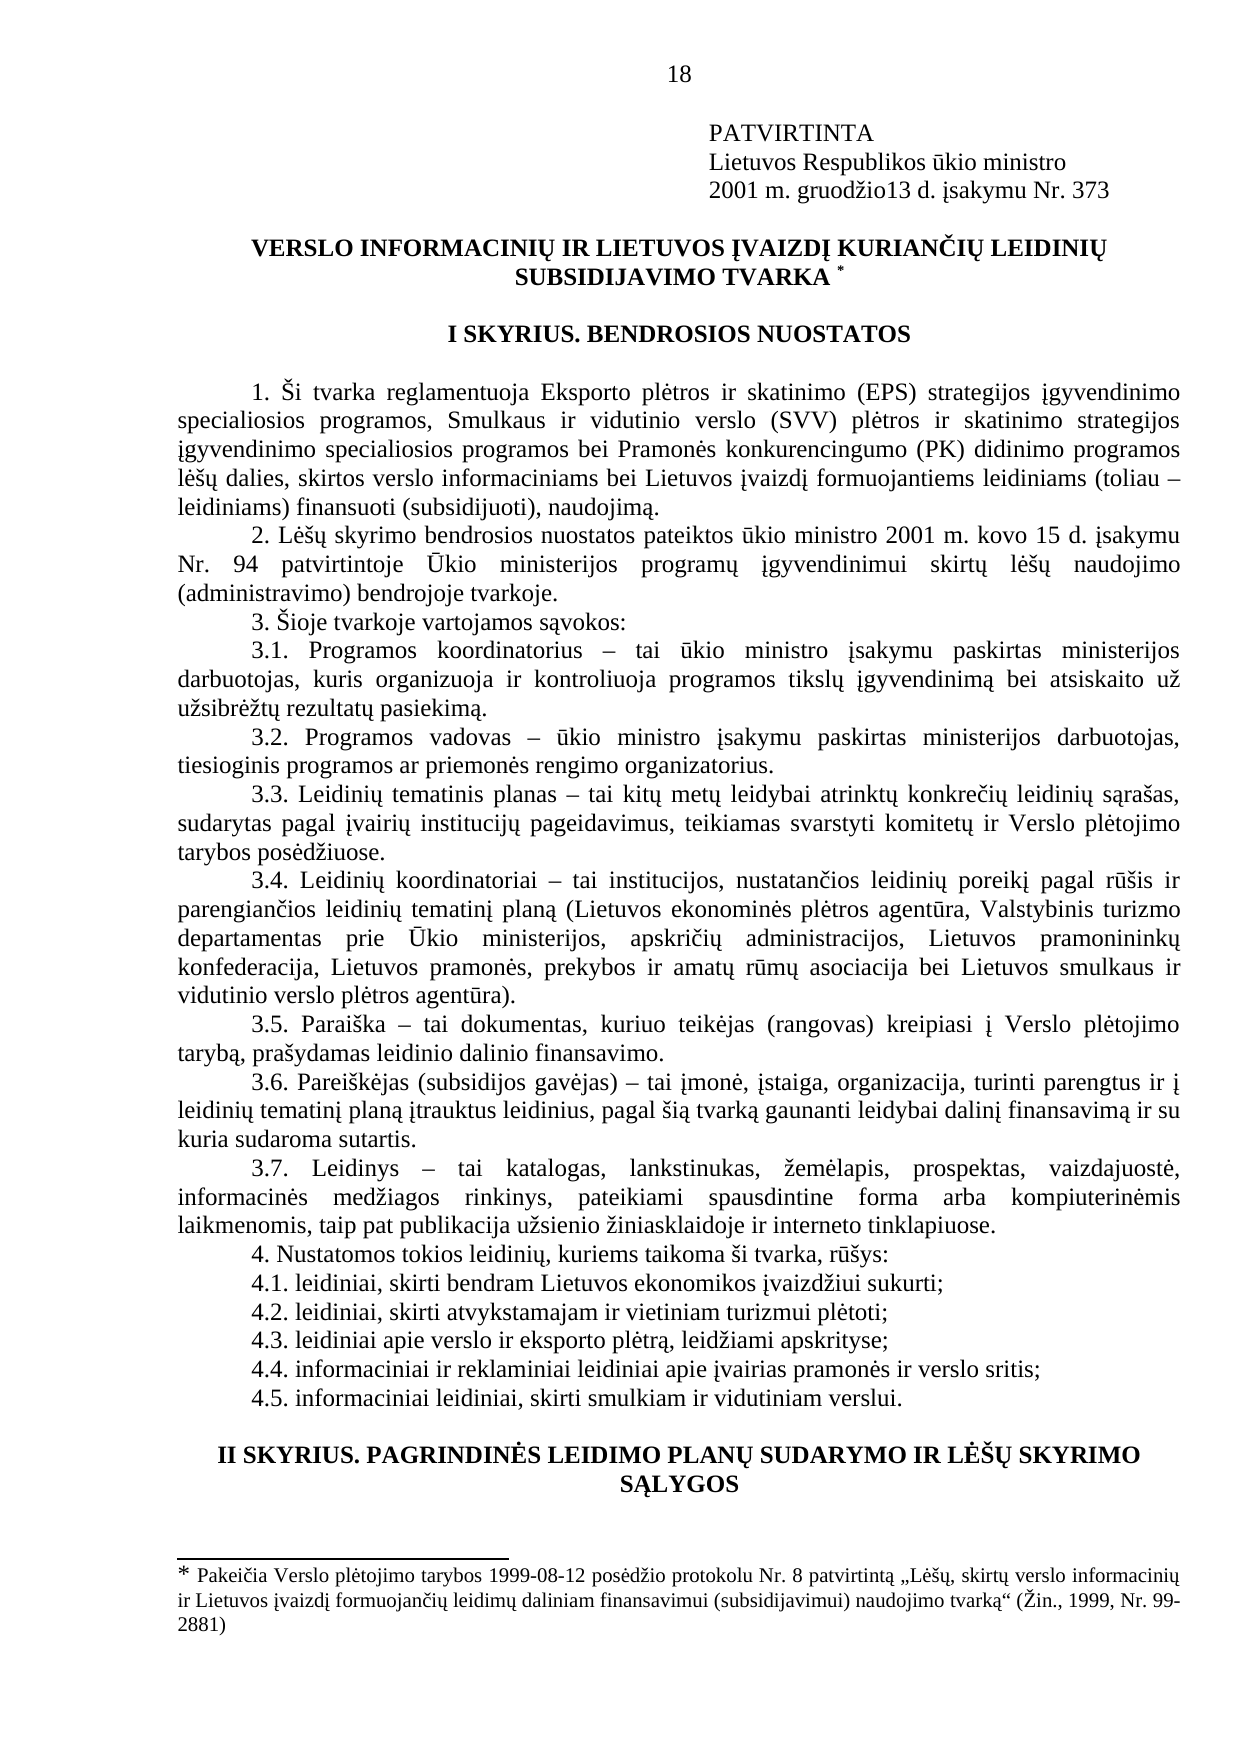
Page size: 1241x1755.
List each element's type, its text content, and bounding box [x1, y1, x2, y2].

text 4. Nustatomos tokios leidinių, kuriems taikoma ši tvarka, rūšys: [177, 1239, 1181, 1268]
text 4.5. informaciniai leidiniai, skirti smulkiam ir vidutiniam verslui. [177, 1383, 1181, 1412]
text 4.3. leidiniai apie verslo ir eksporto plėtrą, leidžiami apskrityse; [177, 1326, 1181, 1354]
text 3. Šioje tvarkoje vartojamos sąvokos: [177, 607, 1181, 636]
text VERSLO INFORMACINIŲ IR LIETUVOS ĮVAIZDĮ KURIANČIŲ LEIDINIŲ SUBSIDIJAVIMO TVARKA [177, 233, 1181, 291]
text Pakeičia Verslo plėtojimo tarybos 1999-08-12 posėdžio protokolu Nr. 8 patvirtintą „Lėšų, skirtų verslo informacinių ir Lietuvos įvaizdį formuojančių leidimų daliniam finansavimui (subsidijavimui) naudojimo tvarką“ (Žin., 1999, Nr. 99-2881) [177, 1559, 1181, 1636]
text 3.2. Programos vadovas – ūkio ministro įsakymu paskirtas ministerijos darbuotojas, tiesioginis programos ar priemonės rengimo organizatorius. [177, 722, 1181, 779]
text 1. Ši tvarka reglamentuoja Eksporto plėtros ir skatinimo (EPS) strategijos įgyvendinimo specialiosios programos, Smulkaus ir vidutinio verslo (SVV) plėtros ir skatinimo strategijos įgyvendinimo specialiosios programos bei Pramonės konkurencingumo (PK) didinimo programos lėšų dalies, skirtos verslo informaciniams bei Lietuvos įvaizdį formuojantiems leidiniams (toliau – leidiniams) finansuoti (subsidijuoti), naudojimą. [177, 377, 1181, 521]
text PATVIRTINTA [709, 118, 1181, 147]
text 2001 m. gruodžio13 d. įsakymu Nr. 373 [177, 176, 1181, 204]
text 2. Lėšų skyrimo bendrosios nuostatos pateiktos ūkio ministro 2001 m. kovo 15 d. įsakymu Nr. 94 patvirtintoje Ūkio ministerijos programų įgyvendinimui skirtų lėšų naudojimo (administravimo) bendrojoje tvarkoje. [177, 521, 1181, 607]
text 4.1. leidiniai, skirti bendram Lietuvos ekonomikos įvaizdžiui sukurti; [177, 1268, 1181, 1297]
text I SKYRIUS. BENDROSIOS NUOSTATOS [177, 319, 1181, 348]
text 3.6. Pareiškėjas (subsidijos gavėjas) – tai įmonė, įstaiga, organizacija, turinti parengtus ir į leidinių tematinį planą įtrauktus leidinius, pagal šią tvarką gaunanti leidybai dalinį finansavimą ir su kuria sudaroma sutartis. [177, 1067, 1181, 1153]
text 3.1. Programos koordinatorius – tai ūkio ministro įsakymu paskirtas ministerijos darbuotojas, kuris organizuoja ir kontroliuoja programos tikslų įgyvendinimą bei atsiskaito už užsibrėžtų rezultatų pasiekimą. [177, 636, 1181, 722]
text II SKYRIUS. PAGRINDINĖS LEIDIMO PLANŲ SUDARYMO IR LĖŠŲ SKYRIMO SĄLYGOS [177, 1441, 1181, 1498]
text Lietuvos Respublikos ūkio ministro [177, 147, 1181, 176]
text 4.2. leidiniai, skirti atvykstamajam ir vietiniam turizmui plėtoti; [177, 1297, 1181, 1326]
text 3.3. Leidinių tematinis planas – tai kitų metų leidybai atrinktų konkrečių leidinių sąrašas, sudarytas pagal įvairių institucijų pageidavimus, teikiamas svarstyti komitetų ir Verslo plėtojimo tarybos posėdžiuose. [177, 779, 1181, 866]
text 3.5. Paraiška – tai dokumentas, kuriuo teikėjas (rangovas) kreipiasi į Verslo plėtojimo tarybą, prašydamas leidinio dalinio finansavimo. [177, 1009, 1181, 1067]
text 4.4. informaciniai ir reklaminiai leidiniai apie įvairias pramonės ir verslo sritis; [177, 1354, 1181, 1383]
text 3.4. Leidinių koordinatoriai – tai institucijos, nustatančios leidinių poreikį pagal rūšis ir parengiančios leidinių tematinį planą (Lietuvos ekonominės plėtros agentūra, Valstybinis turizmo departamentas prie Ūkio ministerijos, apskričių administracijos, Lietuvos pramonininkų konfederacija, Lietuvos pramonės, prekybos ir amatų rūmų asociacija bei Lietuvos smulkaus ir vidutinio verslo plėtros agentūra). [177, 866, 1181, 1009]
text 3.7. Leidinys – tai katalogas, lankstinukas, žemėlapis, prospektas, vaizdajuostė, informacinės medžiagos rinkinys, pateikiami spausdintine forma arba kompiuterinėmis laikmenomis, taip pat publikacija užsienio žiniasklaidoje ir interneto tinklapiuose. [177, 1153, 1181, 1239]
